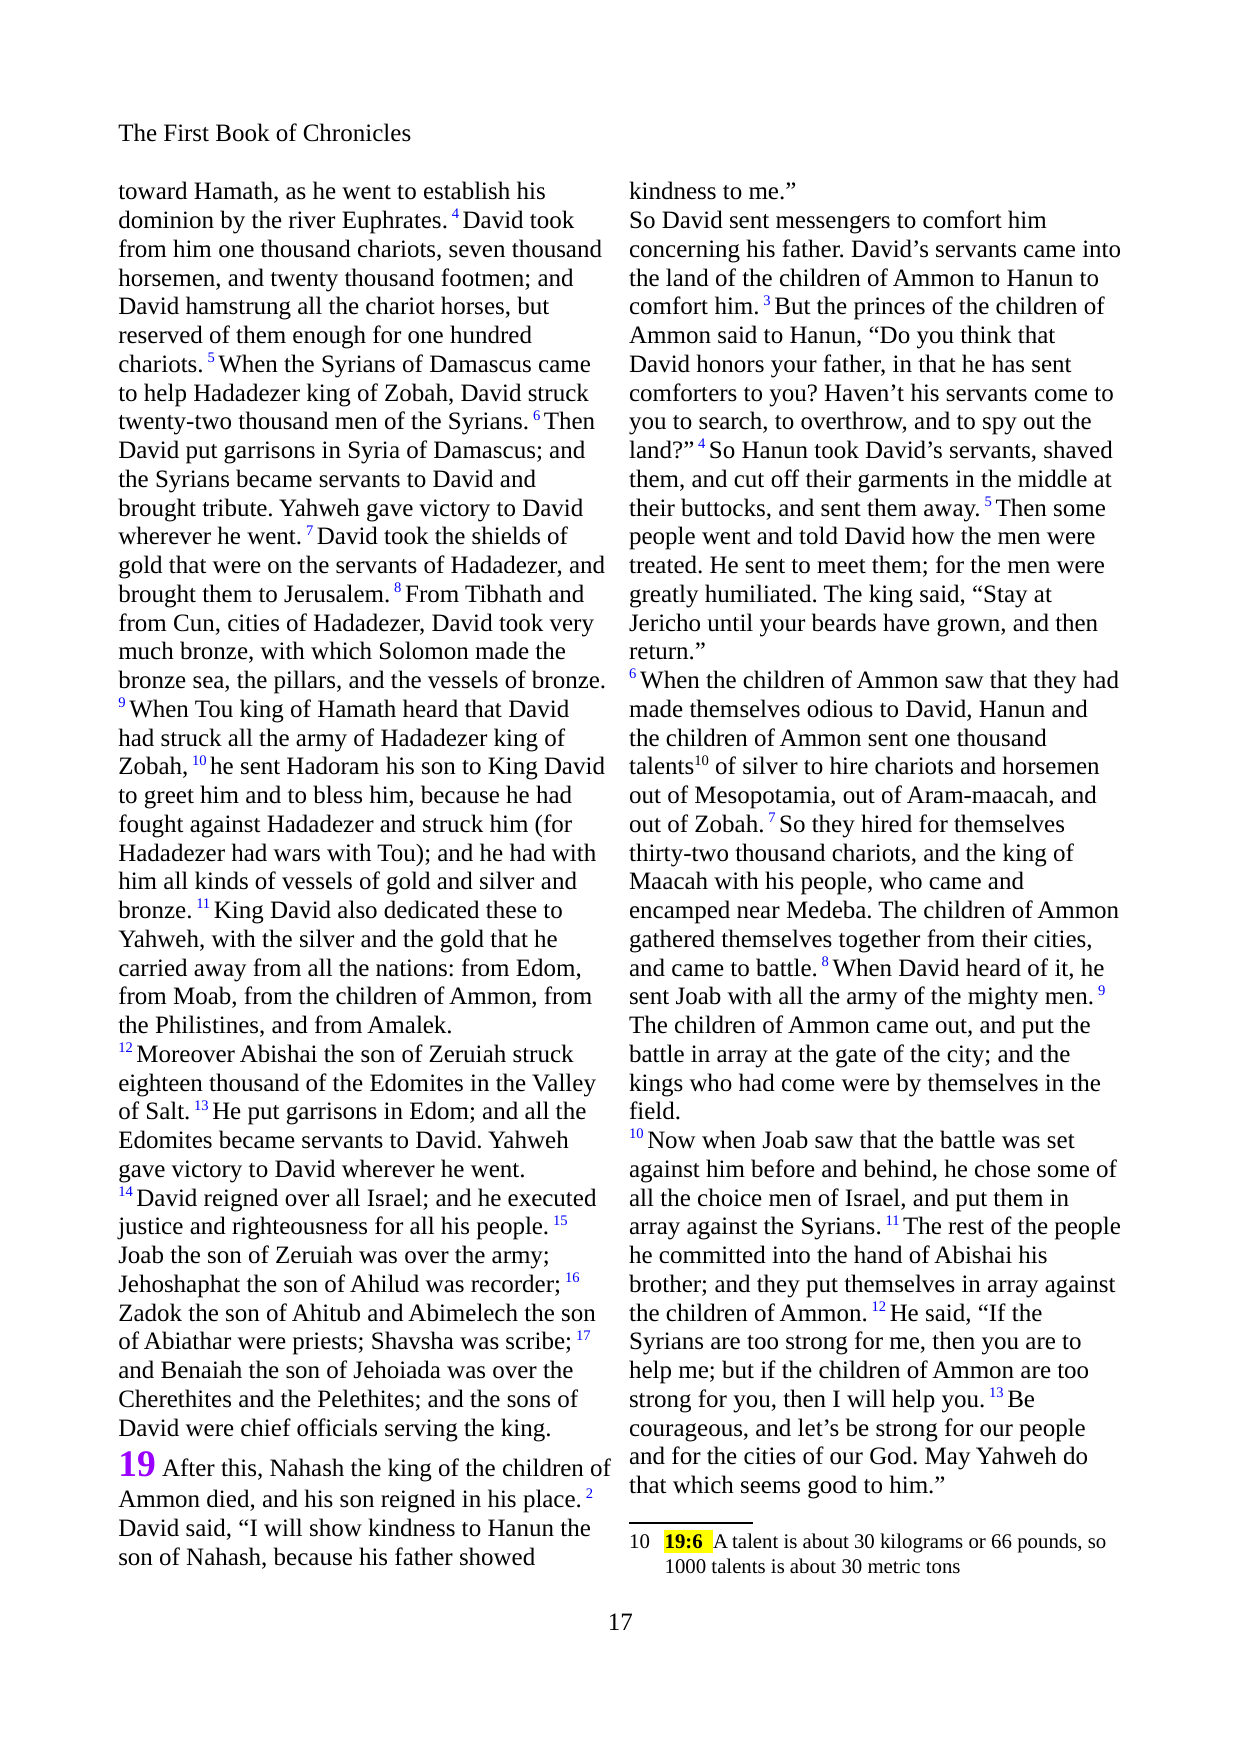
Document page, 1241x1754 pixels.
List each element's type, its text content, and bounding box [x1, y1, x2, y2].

text 9 When Tou king of Hamath heard that David had struck all the army of Hadadezer king of Zobah, 10 he sent Hadoram his son to King David to greet him and to bless him, because he had fought against Hadadezer and struck him (for Hadadezer had wars with Tou); and he had with him all kinds of vessels of gold and silver and bronze. 11 King David also dedicated these to Yahweh, with the silver and the gold that he carried away from all the nations: from Edom, from Moab, from the children of Ammon, from the Philistines, and from Amalek. [118, 694, 611, 1039]
text 10 Now when Joab saw that the battle was set against him before and behind, he chose some of all the choice men of Israel, and put them in array against the Syrians. 11 The rest of the people he committed into the hand of Abishai his brother; and they put themselves in array against the children of Ammon. 12 He said, “If the Syrians are too strong for me, then you are to help me; but if the children of Ammon are too strong for you, then I will help you. 13 Be courageous, and let’s be strong for our people and for the cities of our God. May Yahweh do that which seems good to him.” [629, 1125, 1122, 1499]
text 6 When the children of Ammon saw that they had made themselves odious to David, Hanun and the children of Ammon sent one thousand talents of silver to hire chariots and horsemen out of Mesopotamia, out of Aram-maacah, and out of Zobah. 7 So they hired for themselves thirty-two thousand chariots, and the king of Maacah with his people, who came and encamped near Medeba. The children of Ammon gathered themselves together from their cities, and came to battle. 8 When David heard of it, he sent Joab with all the army of the mighty men. 9 The children of Ammon came out, and put the battle in array at the gate of the city; and the kings who had come were by themselves in the field. [629, 665, 1122, 1125]
text So David sent messengers to comfort him concerning his father. David’s servants came into the land of the children of Ammon to Hanun to comfort him. 3 But the princes of the children of Ammon said to Hanun, “Do you think that David honors your father, in that he has sent comforters to you? Haven’t his servants come to you to search, to overthrow, and to spy out the land?” 4 So Hanun took David’s servants, shaved them, and cut off their garments in the middle at their buttocks, and sent them away. 5 Then some people went and told David how the men were treated. He sent to meet them; for the men were greatly humiliated. The king said, “Stay at Jericho until your beards have grown, and then return.” [629, 205, 1122, 665]
text 19 After this, Nahash the king of the children of Ammon died, and his son reigned in his place. 2 David said, “I will show kindness to Hanun the son of Nahash, because his father showed [118, 1441, 611, 1571]
text 12 Moreover Abishai the son of Zeruiah struck eighteen thousand of the Edomites in the Valley of Salt. 13 He put garrisons in Edom; and all the Edomites became servants to David. Yahweh gave victory to David wherever he went. [118, 1039, 611, 1183]
text kindness to me.” [629, 176, 1122, 205]
text toward Hamath, as he went to establish his dominion by the river Euphrates. 4 David took from him one thousand chariots, seven thousand horsemen, and twenty thousand footmen; and David hamstrung all the chariot horses, but reserved of them enough for one hundred chariots. 5 When the Syrians of Damascus came to help Hadadezer king of Zobah, David struck twenty-two thousand men of the Syrians. 6 Then David put garrisons in Syria of Damascus; and the Syrians became servants to David and brought tribute. Yahweh gave victory to David wherever he went. 7 David took the shields of gold that were on the servants of Hadadezer, and brought them to Jerusalem. 8 From Tibhath and from Cun, cities of Hadadezer, David took very much bronze, with which Solomon made the bronze sea, the pillars, and the vessels of bronze. [118, 176, 611, 694]
text 19:6 A talent is about 30 kilograms or 66 pounds, so 1000 talents is about 30 metric tons [629, 1529, 1122, 1578]
text 14 David reigned over all Israel; and he executed justice and righteousness for all his people. 15 Joab the son of Zeruiah was over the army; Jehoshaphat the son of Ahilud was recorder; 16 Zadok the son of Ahitub and Abimelech the son of Abiathar were priests; Shavsha was scribe; 17 and Benaiah the son of Jehoiada was over the Cherethites and the Pelethites; and the sons of David were chief officials serving the king. [118, 1183, 611, 1441]
